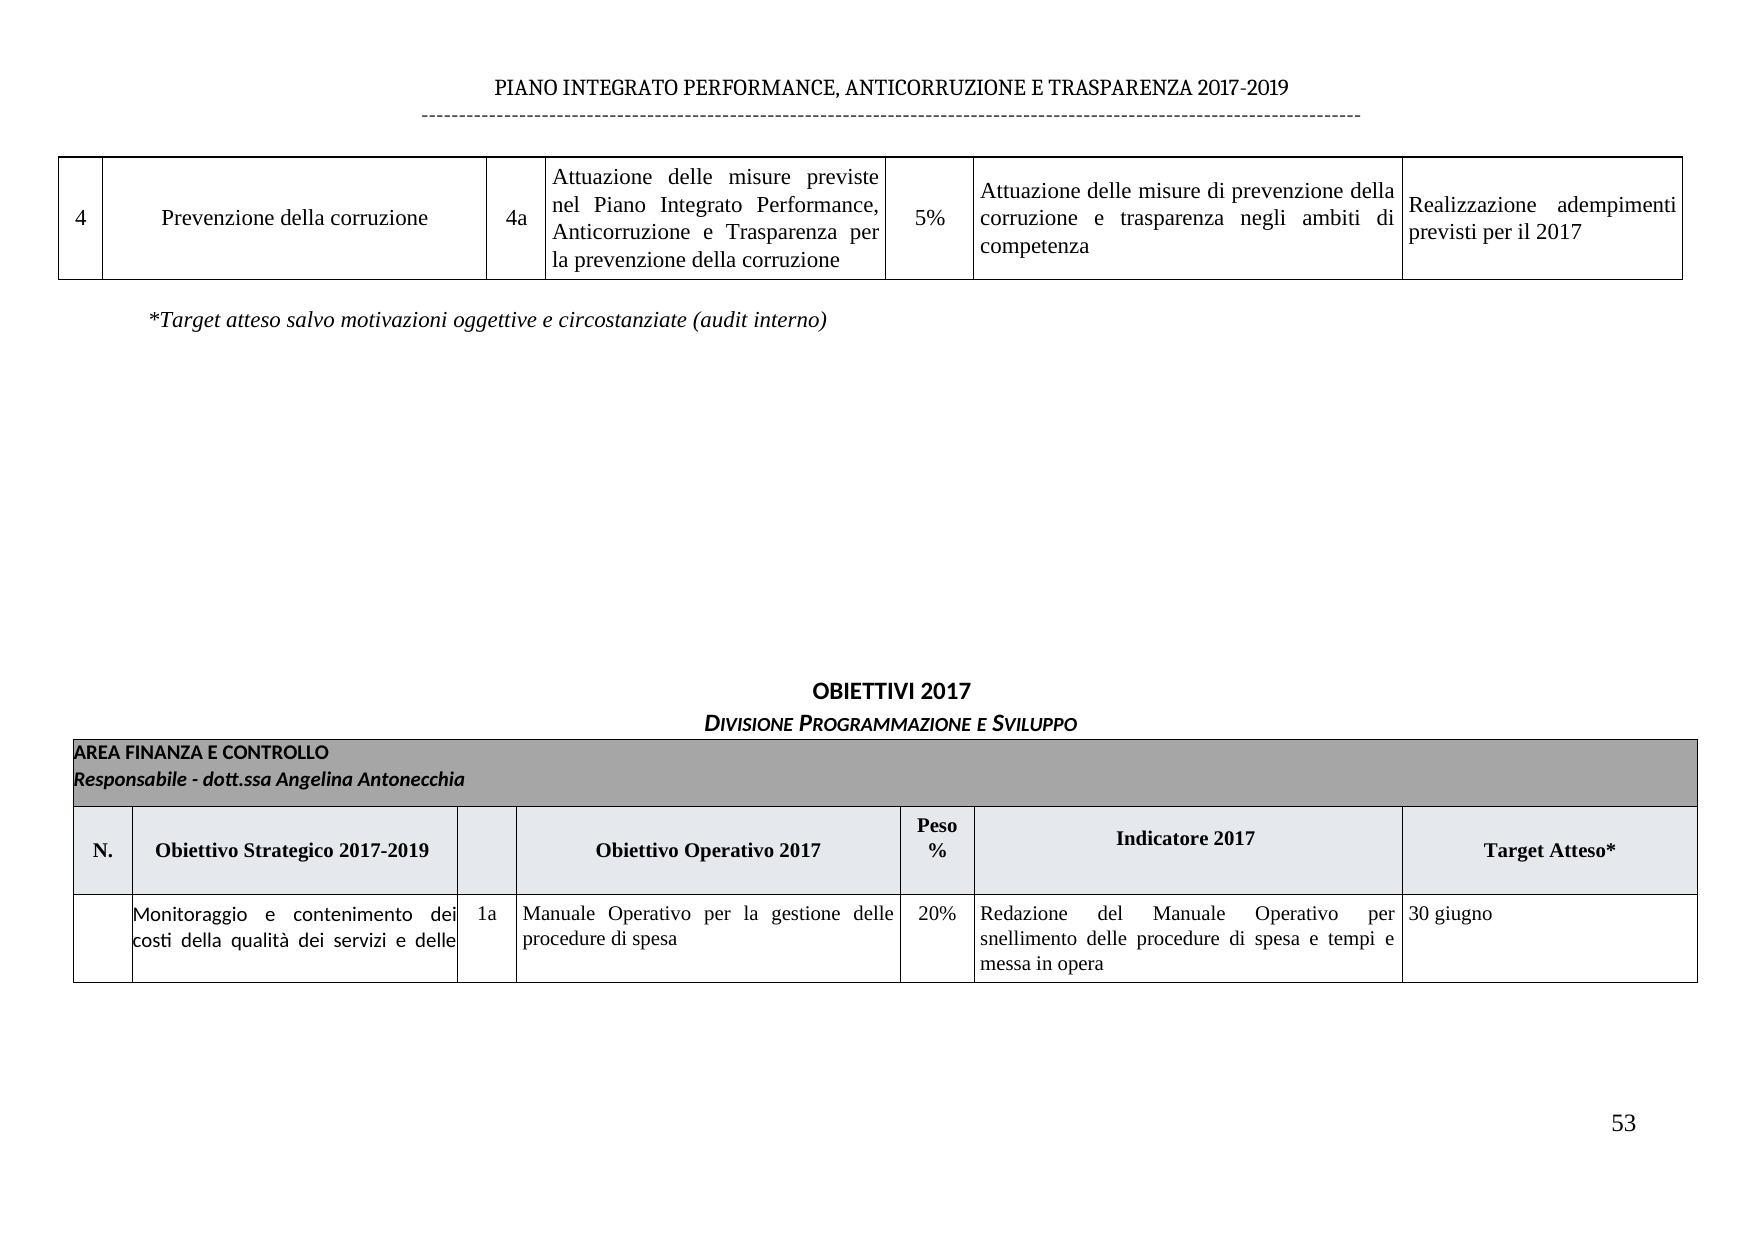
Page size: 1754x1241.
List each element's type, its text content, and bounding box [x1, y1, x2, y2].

table_cell Obiettivo Operativo 2017 [517, 807, 900, 894]
table_cell Attuazione delle misure di prevenzione della corruzione e trasparenza negli ambiti di competenza [974, 158, 1402, 279]
table_cell [458, 807, 516, 894]
table_cell Attuazione delle misure previste nel Piano Integrato Performance, Anticorruzione e Trasparenza per la prevenzione della corruzione [546, 158, 885, 279]
table_cell [74, 895, 132, 982]
table_cell Realizzazione adempimenti previsti per il 2017 [1403, 158, 1682, 279]
text *Target atteso salvo motivazioni oggettive e circostanziate (audit interno) [148, 306, 1636, 333]
table_cell Prevenzione della corruzione [103, 158, 486, 279]
table_cell Redazione del Manuale Operativo per snellimento delle procedure di spesa e tempi e messa in opera [975, 895, 1402, 982]
table_cell 4a [487, 158, 545, 279]
table_cell 4 [59, 158, 102, 279]
table_cell Target Atteso* [1403, 807, 1697, 894]
table_cell Manuale Operativo per la gestione delle procedure di spesa [517, 895, 900, 982]
table_cell 5% [886, 158, 973, 279]
text OBIETTIVI 2017 [148, 675, 1636, 706]
table_cell Monitoraggio e contenimento dei costi della qualità dei servizi e delle [133, 895, 457, 982]
table_cell Obiettivo Strategico 2017-2019 [133, 807, 457, 894]
table_cell Peso % [901, 807, 974, 894]
table_header AREA FINANZA E CONTROLLO Responsabile - dott.ssa Angelina Antonecchia [74, 740, 1697, 806]
table_cell N. [74, 807, 132, 894]
text Divisione Programmazione e Sviluppo [148, 707, 1636, 737]
table_cell 1a [458, 895, 516, 982]
table_cell 20% [901, 895, 974, 982]
table_cell Indicatore 2017 [975, 807, 1402, 894]
table_cell 30 giugno [1403, 895, 1697, 982]
